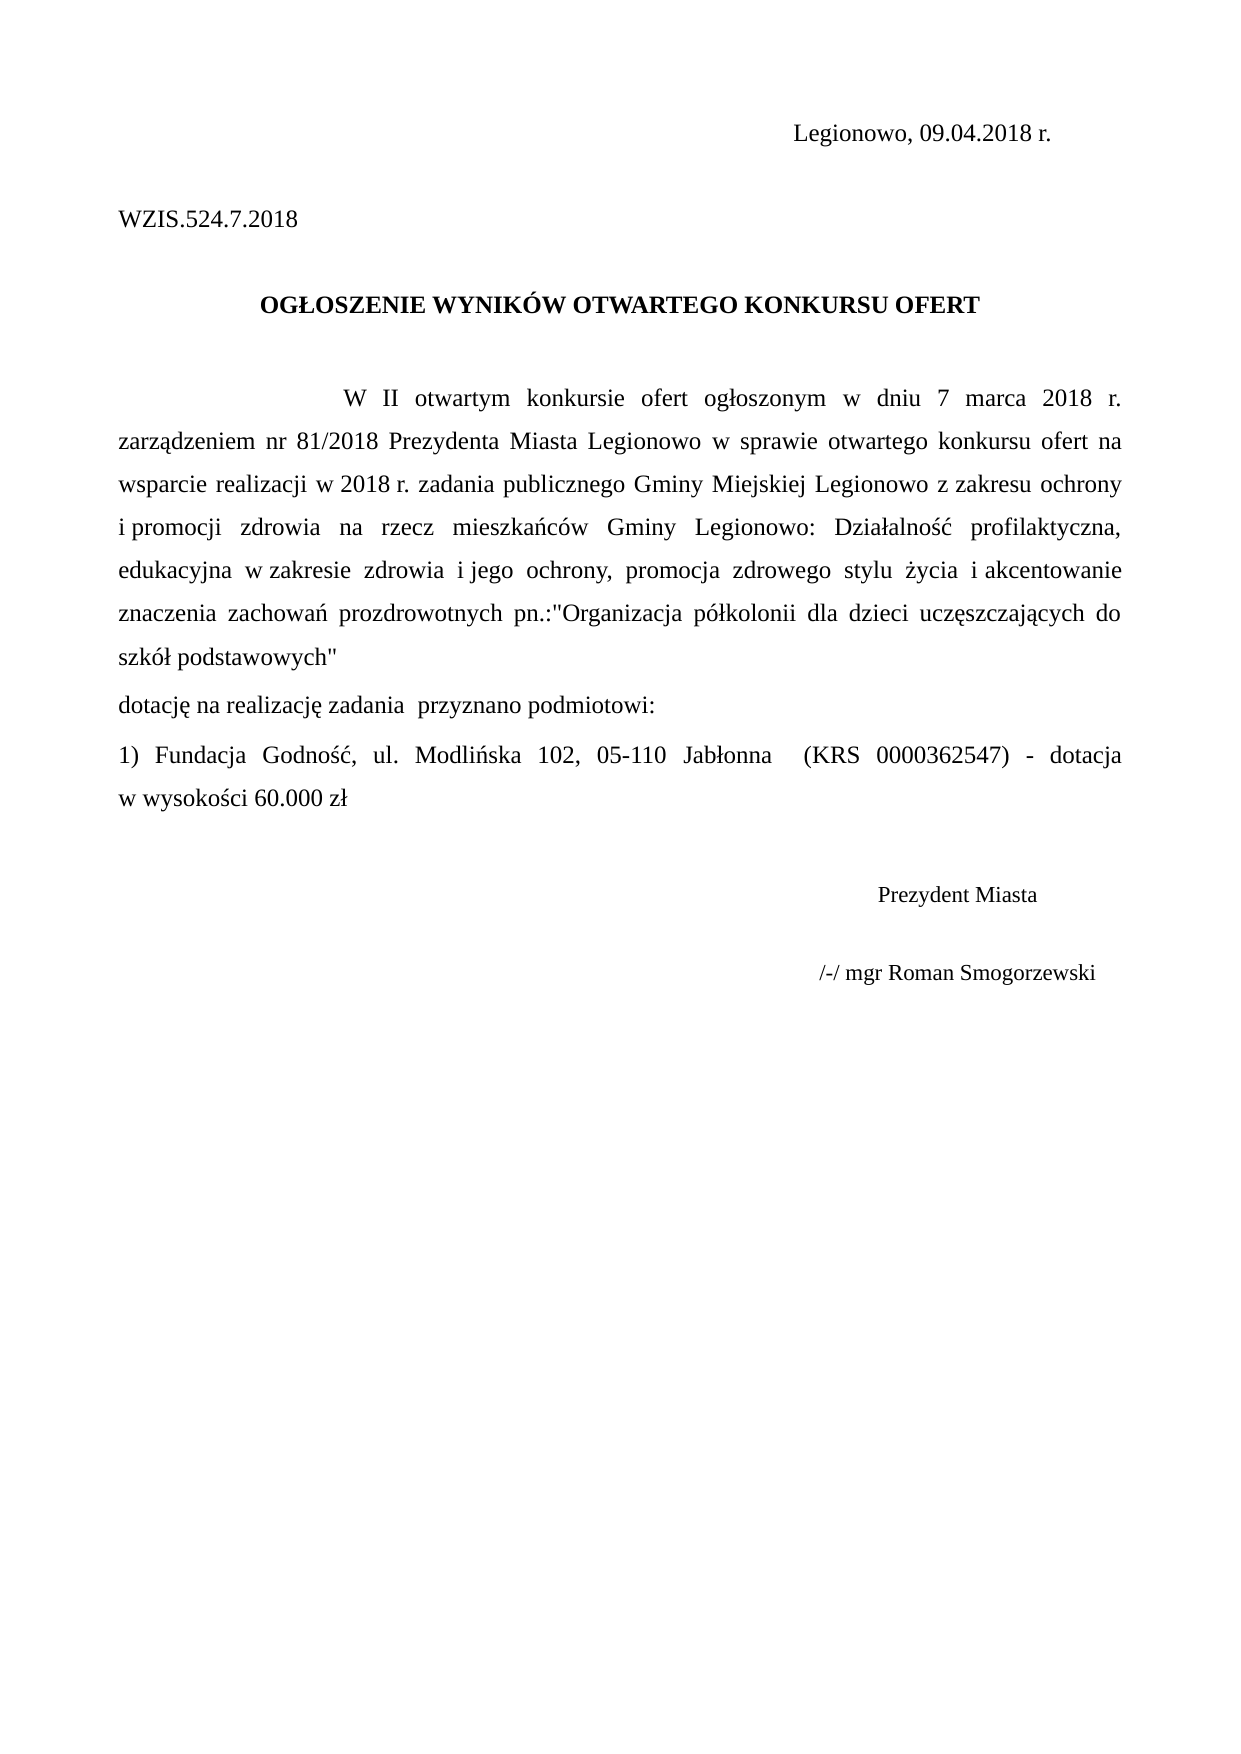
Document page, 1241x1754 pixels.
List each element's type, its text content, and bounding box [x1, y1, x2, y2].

text OGŁOSZENIE WYNIKÓW OTWARTEGO KONKURSU OFERT [118, 291, 1122, 319]
text Legionowo, 09.04.2018 r. [118, 118, 1122, 147]
text 1) Fundacja Godność, ul. Modlińska 102, 05-110 Jabłonna (KRS 0000362547) - dotacja w wysokości 60.000 zł [118, 740, 1122, 812]
text W II otwartym konkursie ofert ogłoszonym w dniu 7 marca 2018 r. zarządzeniem nr 81/2018 Prezydenta Miasta Legionowo w sprawie otwartego konkursu ofert na wsparcie realizacji w 2018 r. zadania publicznego Gminy Miejskiej Legionowo z zakresu ochrony i promocji zdrowia na rzecz mieszkańców Gminy Legionowo: Działalność profilaktyczna, edukacyjna w zakresie zdrowia i jego ochrony, promocja zdrowego stylu życia i akcentowanie znaczenia zachowań prozdrowotnych pn.:"Organizacja półkolonii dla dzieci uczęszczających do szkół podstawowych" [118, 383, 1122, 670]
text /-/ mgr Roman Smogorzewski [118, 959, 1122, 985]
text WZIS.524.7.2018 [118, 204, 1122, 233]
text dotację na realizację zadania przyznano podmiotowi: [118, 691, 1122, 719]
text Prezydent Miasta [118, 881, 1122, 907]
